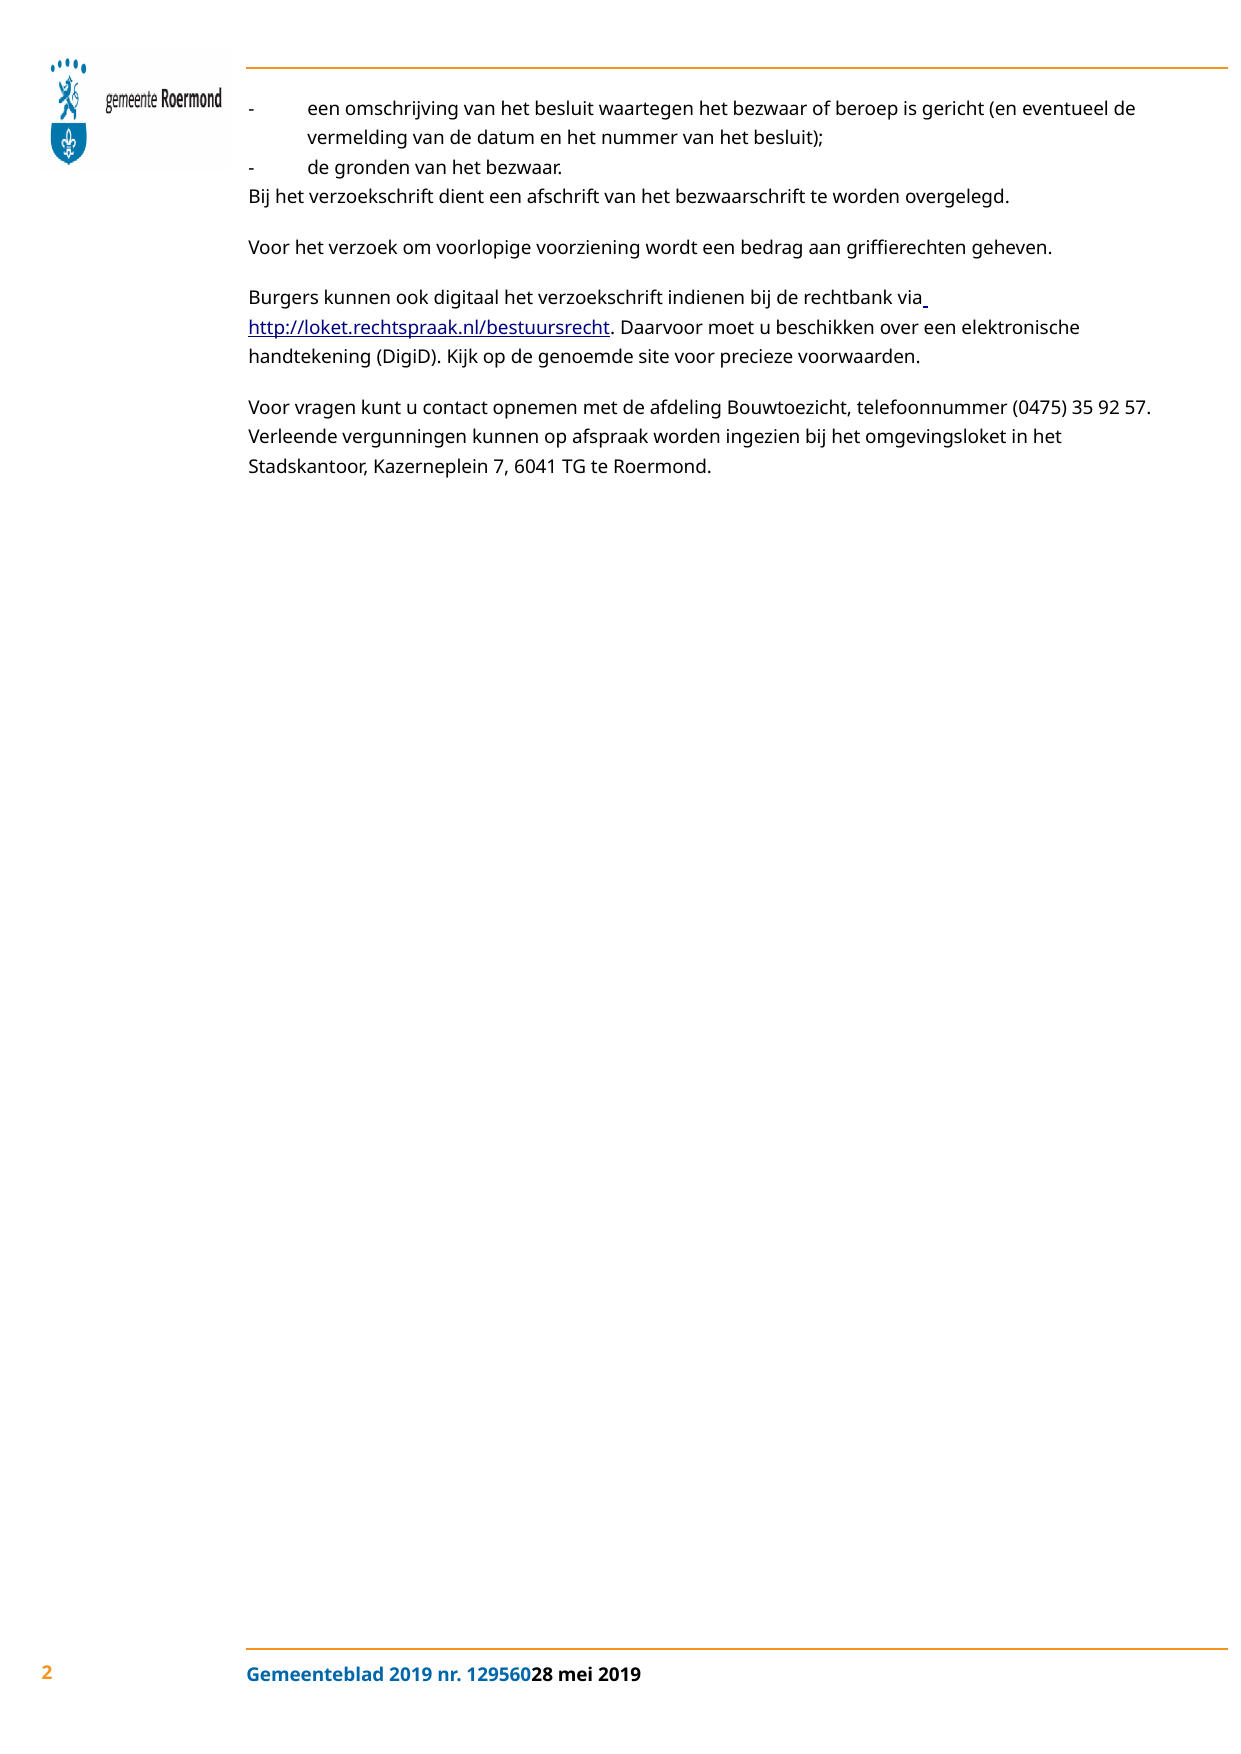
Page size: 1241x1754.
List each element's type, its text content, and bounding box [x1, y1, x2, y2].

text Voor vragen kunt u contact opnemen met de afdeling Bouwtoezicht, telefoonnummer (0475) 35 92 57. Verleende vergunningen kunnen op afspraak worden ingezien bij het omgevingsloket in het Stadskantoor, Kazerneplein 7, 6041 TG te Roermond. [248, 394, 1152, 479]
text Voor het verzoek om voorlopige voorziening wordt een bedrag aan griffierechten geheven. [248, 234, 1152, 260]
text Burgers kunnen ook digitaal het verzoekschrift indienen bij de rechtbank via http://loket.rechtspraak.nl/bestuursrecht. Daarvoor moet u beschikken over een elektronische handtekening (DigiD). Kijk op de genoemde site voor precieze voorwaarden. [248, 284, 1152, 369]
picture [41, 47, 231, 172]
list de gronden van het bezwaar. [248, 154, 1152, 180]
text Bij het verzoekschrift dient een afschrift van het bezwaarschrift te worden overgelegd. [248, 183, 1152, 209]
list een omschrijving van het besluit waartegen het bezwaar of beroep is gericht (en eventueel de vermelding van de datum en het nummer van het besluit); [248, 95, 1152, 150]
